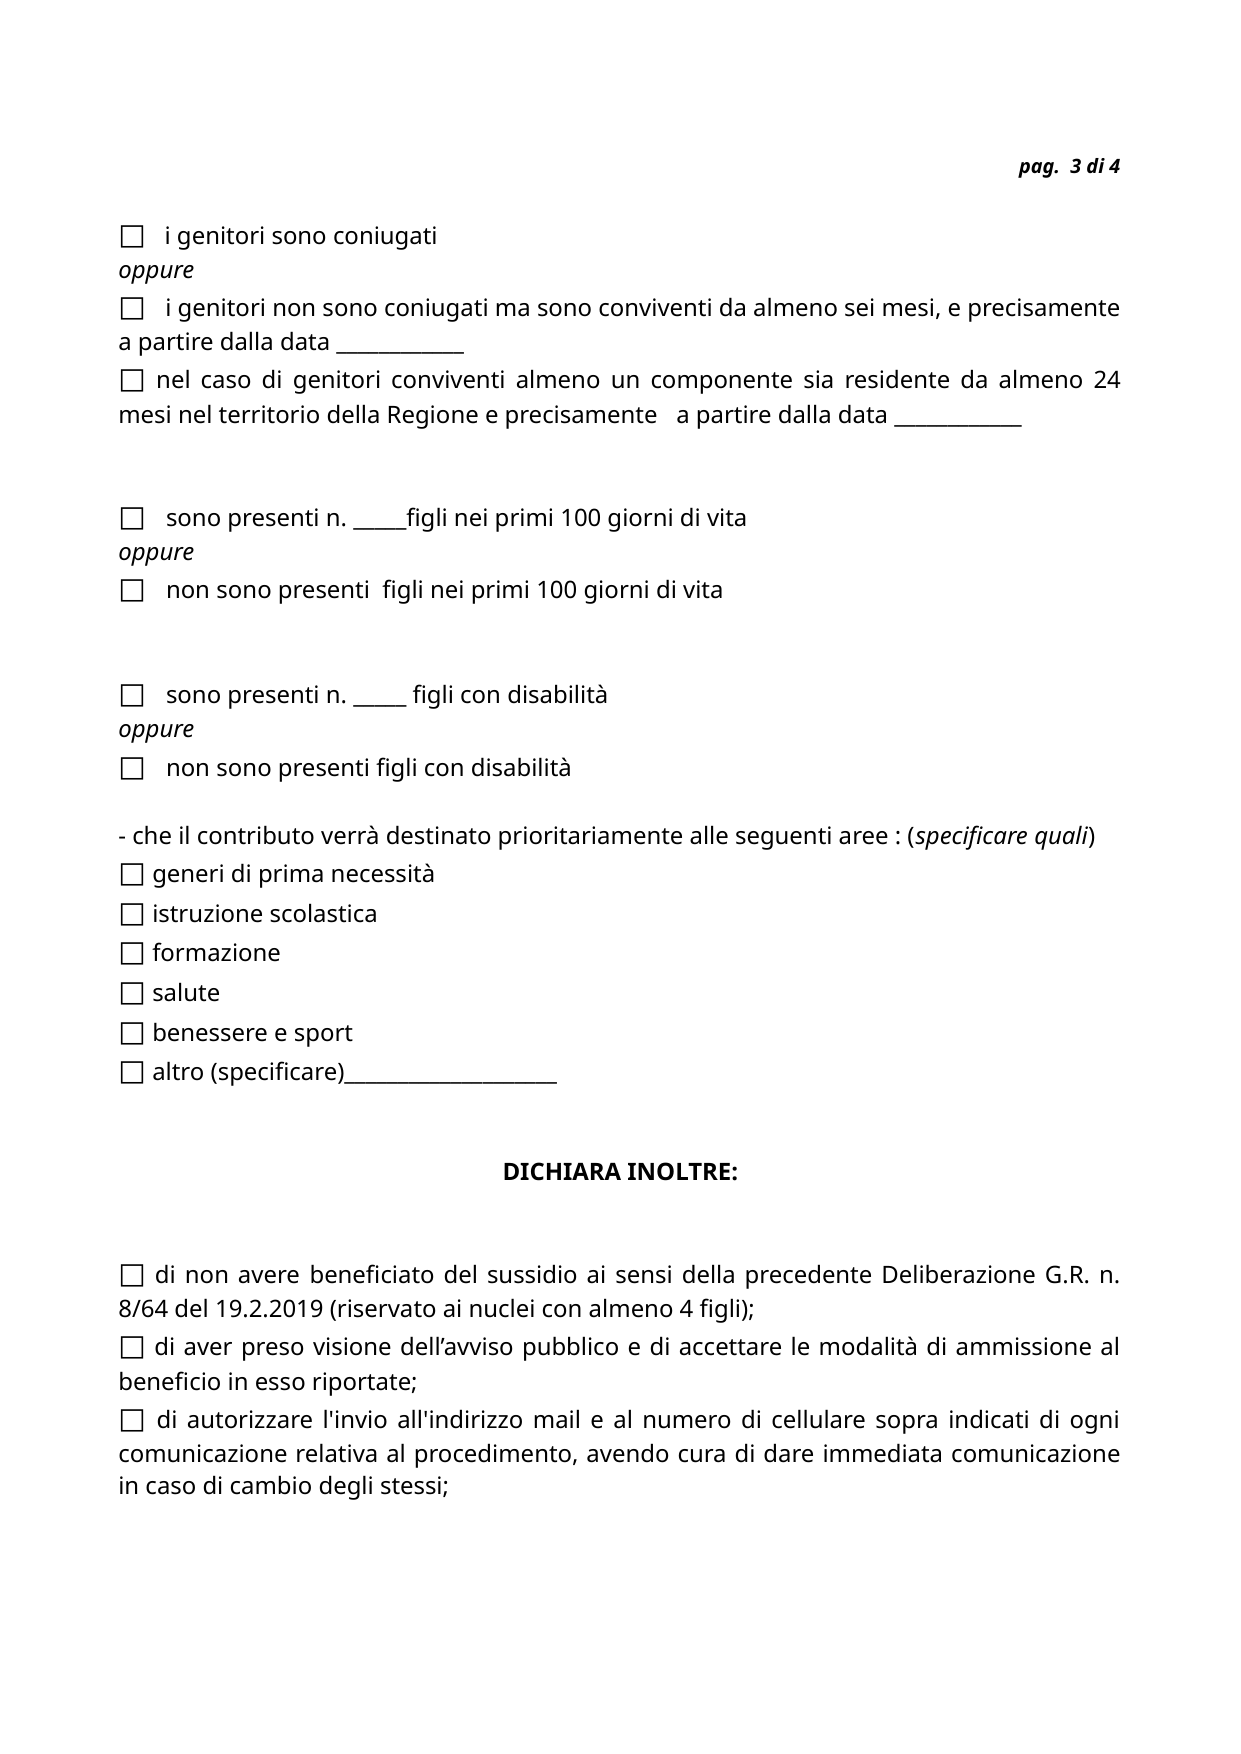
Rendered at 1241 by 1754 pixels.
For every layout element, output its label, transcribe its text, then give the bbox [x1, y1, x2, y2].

text oppure [118, 253, 1122, 286]
text □ formazione [118, 931, 1122, 970]
text □ sono presenti n. _____ figli con disabilità [118, 672, 1122, 712]
text - che il contributo verrà destinato prioritariamente alle seguenti aree : (specificare quali) [118, 818, 1122, 851]
text □ istruzione scolastica [118, 891, 1122, 931]
text □ generi di prima necessità [118, 851, 1122, 891]
text □ altro (specificare)____________________ [118, 1049, 1122, 1089]
text □ i genitori non sono coniugati ma sono conviventi da almeno sei mesi, e precisamente a partire dalla data ____________ [118, 286, 1122, 358]
text DICHIARA INOLTRE: [118, 1154, 1122, 1187]
text □ non sono presenti figli nei primi 100 giorni di vita [118, 568, 1122, 607]
text □ salute [118, 970, 1122, 1010]
text □ di autorizzare l'invio all'indirizzo mail e al numero di cellulare sopra indicati di ogni comunicazione relativa al procedimento, avendo cura di dare immediata comunicazione in caso di cambio degli stessi; [118, 1397, 1122, 1502]
text □ i genitori sono coniugati [118, 213, 1122, 253]
text □ nel caso di genitori conviventi almeno un componente sia residente da almeno 24 mesi nel territorio della Regione e precisamente a partire dalla data ____________ [118, 358, 1122, 430]
text oppure [118, 712, 1122, 745]
text □ sono presenti n. _____figli nei primi 100 giorni di vita [118, 495, 1122, 535]
text pag. 3 di 4 [118, 152, 1122, 179]
text □ di non avere beneficiato del sussidio ai sensi della precedente Deliberazione G.R. n. 8/64 del 19.2.2019 (riservato ai nuclei con almeno 4 figli); [118, 1252, 1122, 1324]
text □ di aver preso visione dell’avviso pubblico e di accettare le modalità di ammissione al beneficio in esso riportate; [118, 1324, 1122, 1397]
text □ non sono presenti figli con disabilità [118, 745, 1122, 784]
text □ benessere e sport [118, 1010, 1122, 1049]
text oppure [118, 535, 1122, 568]
